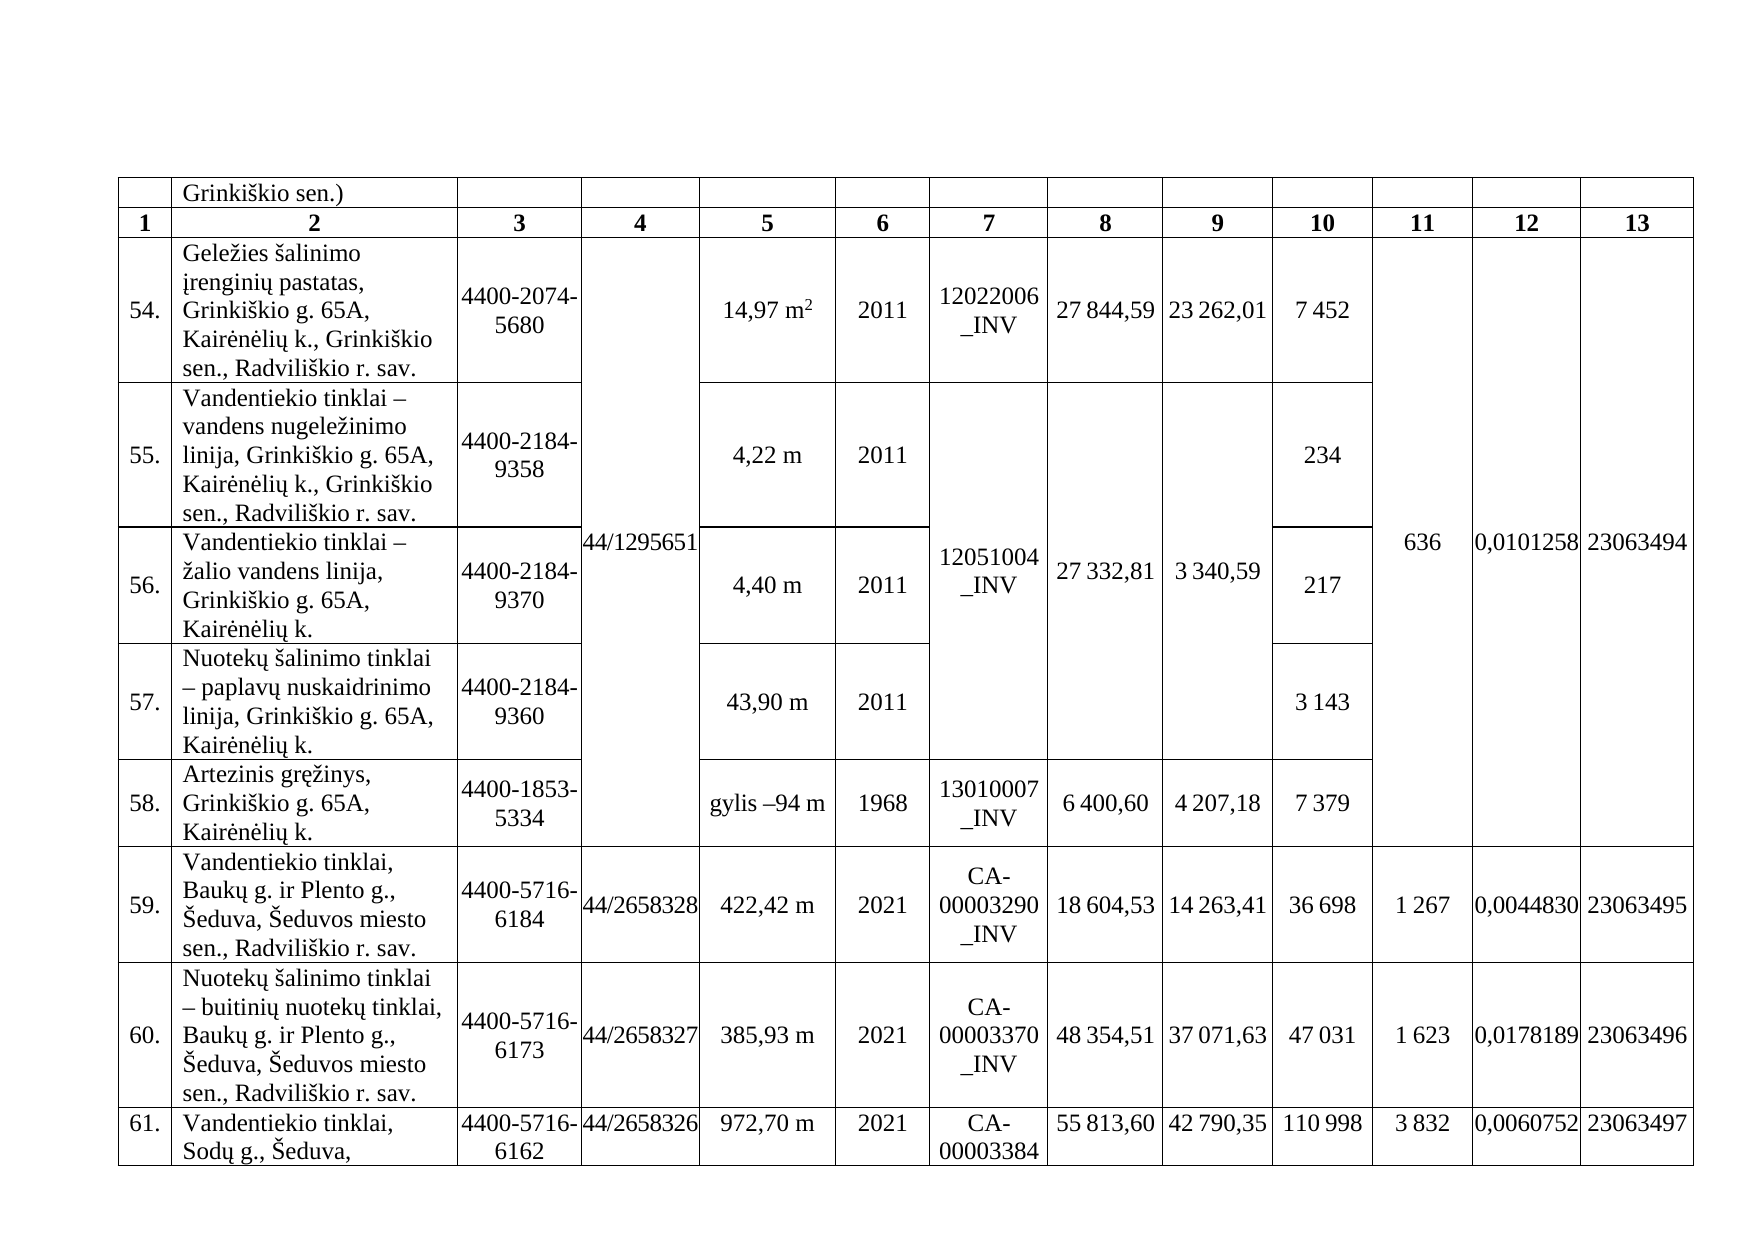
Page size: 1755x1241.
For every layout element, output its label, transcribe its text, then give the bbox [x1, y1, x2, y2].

table_cell 12051004_INV [930, 383, 1047, 758]
table_cell 1 [119, 208, 171, 237]
table_cell Geležies šalinimo įrenginių pastatas, Grinkiškio g. 65A, Kairėnėlių k., Grinkiškio sen., Radviliškio r. sav. [172, 238, 457, 382]
table_cell 23063494 [1581, 238, 1693, 846]
table_cell 2011 [836, 383, 929, 526]
table_cell 2011 [836, 644, 929, 758]
table_cell 7379 [1273, 760, 1372, 846]
table_cell 385,93 m [700, 963, 835, 1107]
table_cell 47031 [1273, 963, 1372, 1107]
table_cell CA-00003370_INV [930, 963, 1047, 1107]
table_cell 37071,63 [1163, 963, 1272, 1107]
table_cell Grinkiškio sen.) [172, 178, 457, 207]
table_cell 3832 [1373, 1108, 1472, 1165]
table_cell CA-00003384 [930, 1108, 1047, 1165]
table_cell 217 [1273, 528, 1372, 642]
table_cell 5 [700, 208, 835, 237]
table_cell 11 [1373, 208, 1472, 237]
table_cell 2021 [836, 1108, 929, 1165]
table_cell 13010007_INV [930, 760, 1047, 846]
table_cell 27844,59 [1048, 238, 1162, 382]
table_cell 8 [1048, 208, 1162, 237]
table_cell 4 [582, 208, 699, 237]
table_cell 42790,35 [1163, 1108, 1272, 1165]
table_cell 4400-2184-9370 [458, 528, 581, 642]
table_cell 2021 [836, 847, 929, 962]
table_cell 0,0044830 [1473, 847, 1580, 962]
table_cell 44/1295651 [582, 238, 699, 846]
table_cell [1581, 178, 1693, 207]
table_cell 60. [119, 963, 171, 1107]
table_cell 7452 [1273, 238, 1372, 382]
table_cell 12022006_INV [930, 238, 1047, 382]
table_cell 57. [119, 644, 171, 758]
table_cell 27332,81 [1048, 383, 1162, 758]
table_cell 4400-2184-9358 [458, 383, 581, 526]
table_cell 110998 [1273, 1108, 1372, 1165]
table_cell Nuotekų šalinimo tinklai – buitinių nuotekų tinklai, Baukų g. ir Plento g., Šeduva, Šeduvos miesto sen., Radviliškio r. sav. [172, 963, 457, 1107]
table_cell 14,97 m2 [700, 238, 835, 382]
table_cell Vandentiekio tinklai, Baukų g. ir Plento g., Šeduva, Šeduvos miesto sen., Radviliškio r. sav. [172, 847, 457, 962]
table_cell Vandentiekio tinklai, Sodų g., Šeduva, [172, 1108, 457, 1165]
table_cell 4400-2074-5680 [458, 238, 581, 382]
table_cell CA-00003290_INV [930, 847, 1047, 962]
table_cell 58. [119, 760, 171, 846]
table_cell 6 [836, 208, 929, 237]
table_cell 4400-5716-6173 [458, 963, 581, 1107]
table_cell 2011 [836, 528, 929, 642]
table_cell 44/2658328 [582, 847, 699, 962]
table_cell 0,0178189 [1473, 963, 1580, 1107]
table_cell 972,70 m [700, 1108, 835, 1165]
table_cell [930, 178, 1047, 207]
table_cell 3340,59 [1163, 383, 1272, 758]
table_cell [1273, 178, 1372, 207]
table_cell [1048, 178, 1162, 207]
table_cell gylis –94 m [700, 760, 835, 846]
table_cell 55813,60 [1048, 1108, 1162, 1165]
table_cell Nuotekų šalinimo tinklai – paplavų nuskaidrinimo linija, Grinkiškio g. 65A, Kairėnėlių k. [172, 644, 457, 758]
table_cell [582, 178, 699, 207]
table_cell 234 [1273, 383, 1372, 526]
table_cell 54. [119, 238, 171, 382]
table_cell [1163, 178, 1272, 207]
table_cell 14263,41 [1163, 847, 1272, 962]
table_cell 9 [1163, 208, 1272, 237]
table_cell [1373, 178, 1472, 207]
table_cell 6400,60 [1048, 760, 1162, 846]
table_cell 3143 [1273, 644, 1372, 758]
table_cell [700, 178, 835, 207]
table_cell 23063497 [1581, 1108, 1693, 1165]
table_cell 1623 [1373, 963, 1472, 1107]
table_cell 43,90 m [700, 644, 835, 758]
table_cell 56. [119, 528, 171, 642]
table_cell 2021 [836, 963, 929, 1107]
table_cell 422,42 m [700, 847, 835, 962]
table_cell 13 [1581, 208, 1693, 237]
table_cell 1968 [836, 760, 929, 846]
table_cell 4400-5716-6184 [458, 847, 581, 962]
table_cell Vandentiekio tinklai – žalio vandens linija, Grinkiškio g. 65A, Kairėnėlių k. [172, 528, 457, 642]
table_cell 1267 [1373, 847, 1472, 962]
table_cell 4207,18 [1163, 760, 1272, 846]
table_cell 3 [458, 208, 581, 237]
table_cell 10 [1273, 208, 1372, 237]
table_cell 4,40 m [700, 528, 835, 642]
table_cell Vandentiekio tinklai – vandens nugeležinimo linija, Grinkiškio g. 65A, Kairėnėlių k., Grinkiškio sen., Radviliškio r. sav. [172, 383, 457, 526]
table_cell 44/2658326 [582, 1108, 699, 1165]
table_cell 4,22 m [700, 383, 835, 526]
table_cell [836, 178, 929, 207]
table_cell 2 [172, 208, 457, 237]
table_cell [458, 178, 581, 207]
table_cell 36698 [1273, 847, 1372, 962]
table_cell 23063496 [1581, 963, 1693, 1107]
table_cell 4400-2184-9360 [458, 644, 581, 758]
table_cell Artezinis gręžinys, Grinkiškio g. 65A, Kairėnėlių k. [172, 760, 457, 846]
table_cell 7 [930, 208, 1047, 237]
table_cell 44/2658327 [582, 963, 699, 1107]
table_cell 636 [1373, 238, 1472, 846]
table_cell 12 [1473, 208, 1580, 237]
table_cell 23063495 [1581, 847, 1693, 962]
table_cell 4400-1853-5334 [458, 760, 581, 846]
table_cell 55. [119, 383, 171, 526]
table_cell 0,0101258 [1473, 238, 1580, 846]
table_cell [1473, 178, 1580, 207]
table_cell 4400-5716-6162 [458, 1108, 581, 1165]
table_cell 61. [119, 1108, 171, 1165]
table_cell [119, 178, 171, 207]
table_cell 48354,51 [1048, 963, 1162, 1107]
table_cell 2011 [836, 238, 929, 382]
table_cell 59. [119, 847, 171, 962]
table_cell 0,0060752 [1473, 1108, 1580, 1165]
table_cell 18604,53 [1048, 847, 1162, 962]
table_cell 23262,01 [1163, 238, 1272, 382]
